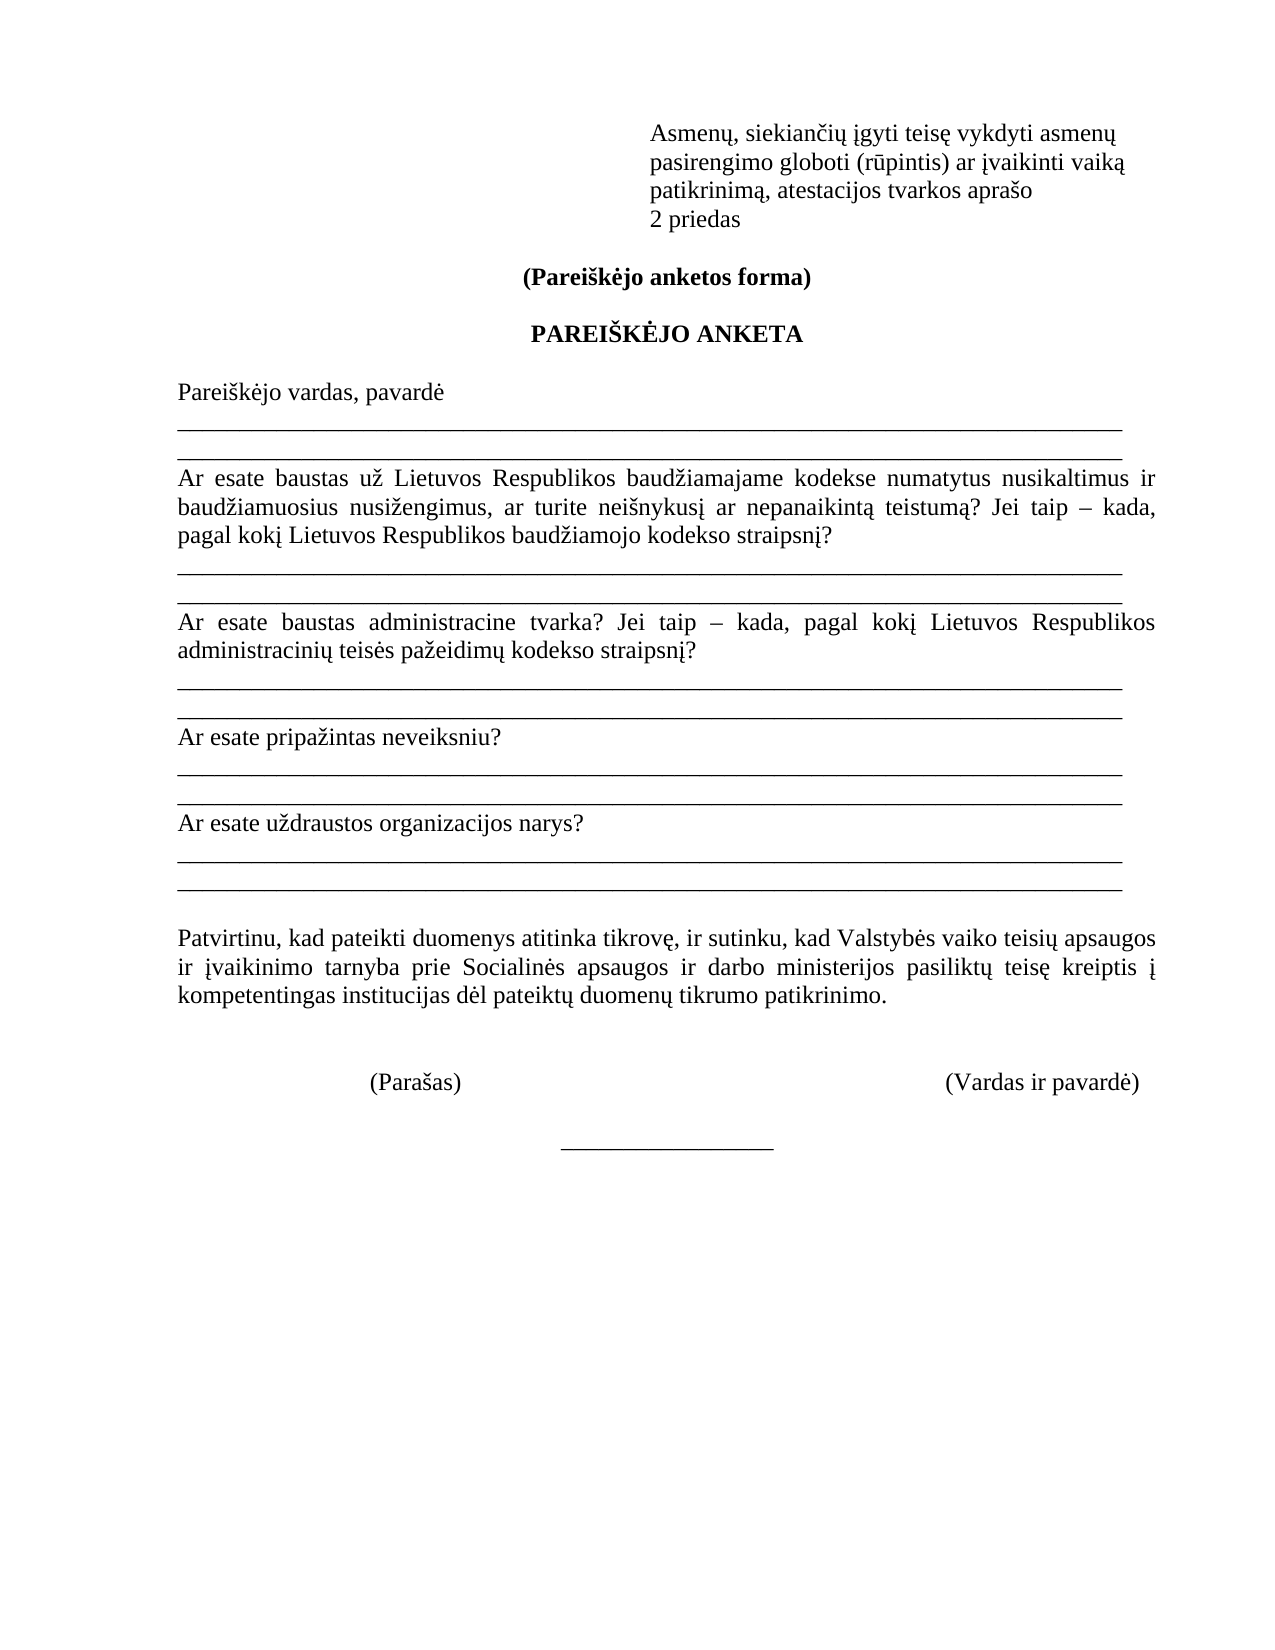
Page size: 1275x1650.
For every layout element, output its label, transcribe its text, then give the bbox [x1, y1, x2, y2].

text Ar esate baustas už Lietuvos Respublikos baudžiamajame kodekse numatytus nusikaltimus ir baudžiamuosius nusižengimus, ar turite neišnykusį ar nepanaikintą teistumą? Jei taip – kada, pagal kokį Lietuvos Respublikos baudžiamojo kodekso straipsnį? [177, 463, 1157, 549]
text Pareiškėjo vardas, pavardė [177, 377, 1157, 406]
text _ [177, 751, 1157, 779]
text Ar esate baustas administracine tvarka? Jei taip – kada, pagal kokį Lietuvos Respublikos administracinių teisės pažeidimų kodekso straipsnį? [177, 607, 1157, 664]
text (Pareiškėjo anketos forma) [177, 262, 1157, 291]
text _ [177, 549, 1157, 578]
text _ [177, 664, 1157, 693]
text _ [177, 434, 1157, 463]
text PAREIŠKĖJO ANKETA [177, 319, 1157, 348]
text Patvirtinu, kad pateikti duomenys atitinka tikrovę, ir sutinku, kad Valstybės vaiko teisių apsaugos ir įvaikinimo tarnyba prie Socialinės apsaugos ir darbo ministerijos pasiliktų teisę kreiptis į kompetentingas institucijas dėl pateiktų duomenų tikrumo patikrinimo. [177, 923, 1157, 1009]
text _ [177, 406, 1157, 434]
text Asmenų, siekiančių įgyti teisę vykdyti asmenų pasirengimo globoti (rūpintis) ar įvaikinti vaiką patikrinimą, atestacijos tvarkos aprašo [649, 118, 1157, 204]
text _ [177, 693, 1157, 722]
text 2 priedas [649, 204, 1157, 233]
text _ [177, 779, 1157, 808]
text _________________ [177, 1124, 1157, 1153]
text Ar esate pripažintas neveiksniu? [177, 722, 1157, 751]
text Ar esate uždraustos organizacijos narys? [177, 808, 1157, 837]
text _ [177, 866, 1157, 894]
text _ [177, 837, 1157, 866]
text (Parašas) (Vardas ir pavardė) [352, 1067, 1157, 1096]
text _ [177, 578, 1157, 607]
